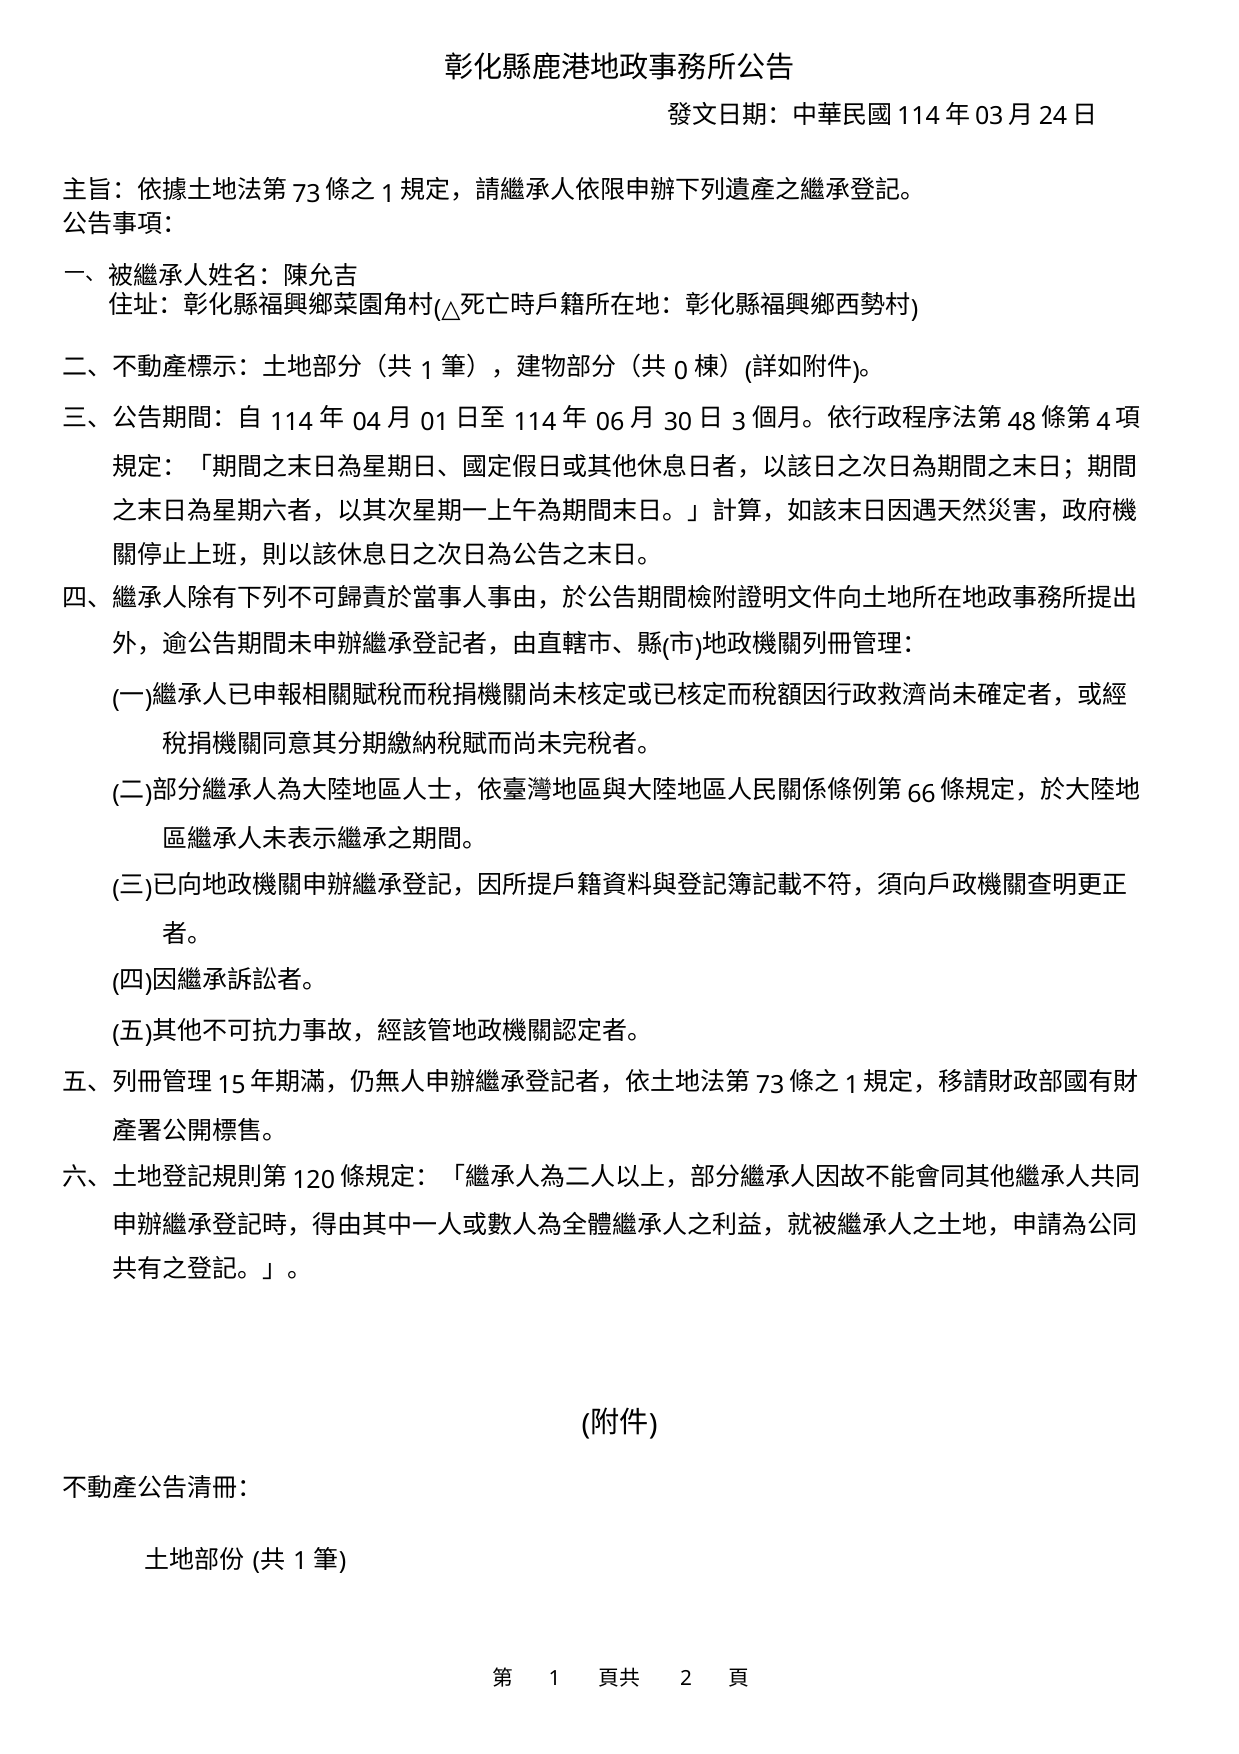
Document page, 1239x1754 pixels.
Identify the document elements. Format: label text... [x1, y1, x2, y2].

table_cell [653, 95, 667, 135]
table_cell [109, 1658, 482, 1698]
table_cell [1177, 261, 1239, 312]
table_cell [0, 1526, 62, 1597]
table_cell 彰化縣鹿港地政事務所公告 [62, 41, 1177, 94]
table_cell 頁共 [585, 1658, 653, 1698]
table_cell 主旨：依據土地法第73條之1規定，請繼承人依限申辦下列遺產之繼承登記。 公告事項： [62, 176, 1177, 261]
table_cell [62, 135, 109, 176]
table_cell [0, 41, 62, 94]
table_cell [483, 95, 523, 135]
table_cell [0, 216, 62, 261]
table_cell [759, 1658, 1177, 1698]
table_header [0, 0, 62, 41]
table_header [109, 0, 482, 41]
table_cell [1177, 135, 1239, 176]
table_header [667, 0, 718, 41]
table_cell [1177, 176, 1239, 216]
table_cell [585, 95, 653, 135]
table_cell [0, 95, 62, 135]
table_header [653, 0, 667, 41]
table_header [759, 0, 1177, 41]
table_cell [109, 95, 482, 135]
table_cell 一、 [62, 261, 109, 312]
table_header [62, 0, 109, 41]
table_cell (附件) [62, 1392, 1177, 1453]
table_cell [62, 1658, 109, 1698]
table_header [1177, 0, 1239, 41]
table_cell [483, 1352, 523, 1392]
table_cell [1177, 1352, 1239, 1392]
table_header [585, 0, 653, 41]
table_cell [667, 135, 718, 176]
table_cell [62, 95, 109, 135]
table_cell 土地部份 (共 1 筆) [62, 1526, 1177, 1597]
table_cell [0, 1658, 62, 1698]
table_header [718, 0, 759, 41]
table_cell [523, 1352, 585, 1392]
table_cell [653, 1598, 667, 1657]
table_cell [523, 135, 585, 176]
table_cell [109, 1352, 482, 1392]
table_cell [1177, 41, 1239, 94]
table_cell 2 [653, 1658, 718, 1698]
table_cell [667, 1598, 718, 1657]
table_cell [1177, 1392, 1239, 1453]
table_cell [585, 135, 653, 176]
table_cell [0, 353, 62, 1352]
table_cell [62, 1598, 109, 1657]
table_cell [62, 312, 109, 353]
table_cell [0, 1392, 62, 1453]
table_cell [1177, 312, 1239, 353]
table_cell [1177, 1526, 1239, 1597]
table_header [523, 0, 585, 41]
table_cell [523, 1598, 585, 1657]
table_cell [0, 1598, 62, 1657]
table_cell 二、不動產標示：土地部分（共 1 筆），建物部分（共 0 棟）(詳如附件)。 三、公告期間：自 114 年 04 月 01 日至 114 年 06 月 30 日 3 個月。依行政程序法第48條第4項 規定：「期間之末日為星期日、國定假日或其他休息日者，以該日之次日為期間之末日；期間 之末日為星期六者，以其次星期一上午為期間末日。」計算，如該末日因遇天然災害，政府機 關停止上班，則以該休息日之次日為公告之末日。 四、繼承人除有下列不可歸責於當事人事由，於公告期間檢附證明文件向土地所在地政事務所提出 外，逾公告期間未申辦繼承登記者，由直轄市、縣(市)地政機關列冊管理： (一)繼承人已申報相關賦稅而稅捐機關尚未核定或已核定而稅額因行政救濟尚未確定者，或經 稅捐機關同意其分期繳納稅賦而尚未完稅者。 (二)部分繼承人為大陸地區人士，依臺灣地區與大陸地區人民關係條例第66條規定，於大陸地 區繼承人未表示繼承之期間。 (三)已向地政機關申辦繼承登記，因所提戶籍資料與登記簿記載不符，須向戶政機關查明更正 者。 (四)因繼承訴訟者。 (五)其他不可抗力事故，經該管地政機關認定者。 五、列冊管理15年期滿，仍無人申辦繼承登記者，依土地法第73條之1規定，移請財政部國有財 產署公開標售。 六、土地登記規則第120條規定：「繼承人為二人以上，部分繼承人因故不能會同其他繼承人共同 申辦繼承登記時，得由其中一人或數人為全體繼承人之利益，就被繼承人之土地，申請為公同 共有之登記。」。 [62, 353, 1177, 1352]
table_cell 發文日期：中華民國114年03月24日 [667, 95, 1177, 135]
table_cell [109, 1598, 482, 1657]
table_cell [0, 176, 62, 216]
table_cell [483, 135, 523, 176]
table_cell [1177, 1598, 1239, 1657]
table_cell [0, 312, 62, 353]
table_cell [483, 1598, 523, 1657]
table_cell [109, 135, 482, 176]
table_cell [1177, 353, 1239, 1352]
table_cell [1177, 1454, 1239, 1526]
table_cell 第 [483, 1658, 523, 1698]
table_cell [718, 1352, 759, 1392]
table_cell [585, 1598, 653, 1657]
table_cell 不動產公告清冊： [62, 1454, 1177, 1526]
table_cell [653, 135, 667, 176]
table_cell [759, 1598, 1177, 1657]
table_cell [759, 135, 1177, 176]
table_header [483, 0, 523, 41]
table_cell [523, 95, 585, 135]
table_cell [585, 1352, 653, 1392]
table_cell [759, 1352, 1177, 1392]
table_cell [0, 1454, 62, 1526]
table_cell [0, 135, 62, 176]
table_cell [62, 1352, 109, 1392]
table_cell [667, 1352, 718, 1392]
table_cell [718, 135, 759, 176]
table_cell [1177, 95, 1239, 135]
table_cell 頁 [718, 1658, 759, 1698]
table_cell [1177, 1658, 1239, 1698]
table_cell [0, 1352, 62, 1392]
table_cell [1177, 216, 1239, 261]
table_cell 被繼承人姓名：陳允吉 住址：彰化縣福興鄉菜園角村(△死亡時戶籍所在地：彰化縣福興鄉西勢村) [109, 261, 1177, 353]
table_cell [653, 1352, 667, 1392]
table_cell 1 [523, 1658, 585, 1698]
table_cell [718, 1598, 759, 1657]
table_cell [0, 261, 62, 312]
